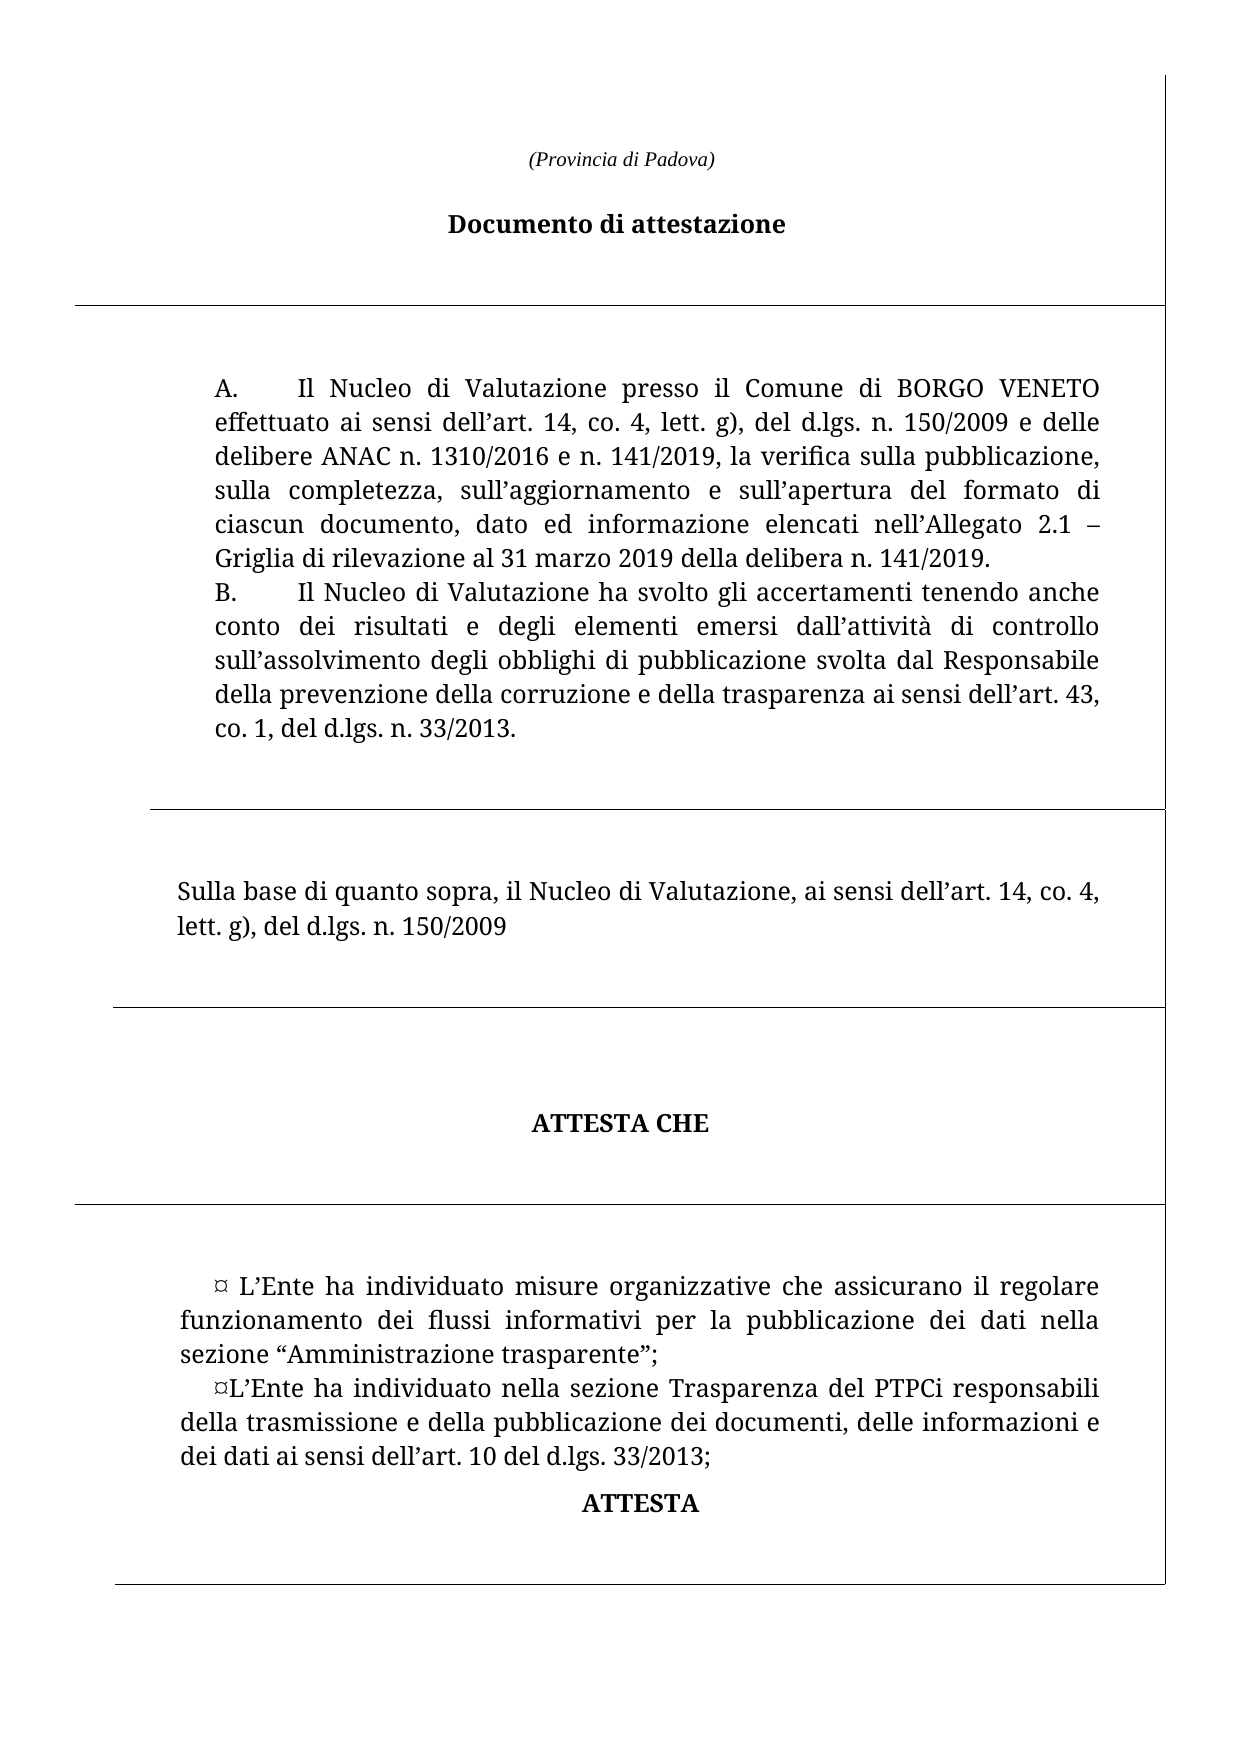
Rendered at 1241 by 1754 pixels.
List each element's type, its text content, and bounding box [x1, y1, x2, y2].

text l’Ente ha individuato nella sezione Trasparenza del PTPCi responsabili della trasmissione e della pubblicazione dei documenti, delle informazioni e dei dati ai sensi dell’art. 10 del d.lgs. 33/2013; [115, 1371, 1165, 1421]
list Il Nucleo di Valutazione presso il Comune di BORGO VENETO effettuato ai sensi dell’art. 14, co. 4, lett. g), del d.lgs. n. 150/2009 e delle delibere ANAC n. 1310/2016 e n. 141/2019, la verifica sulla pubblicazione, sulla completezza, sull’aggiornamento e sull’apertura del formato di ciascun documento, dato ed informazione elencati nell’Allegato 2.1 – Griglia di rilevazione al 31 marzo 2019 della delibera n. 141/2019. [150, 306, 1165, 574]
list Il Nucleo di Valutazione ha svolto gli accertamenti tenendo anche conto dei risultati e degli elementi emersi dall’attività di controllo sull’assolvimento degli obblighi di pubblicazione svolta dal Responsabile della prevenzione della corruzione e della trasparenza ai sensi dell’art. 43, co. 1, del d.lgs. n. 33/2013. [150, 574, 1165, 809]
text Sulla base di quanto sopra, il Nucleo di Valutazione, ai sensi dell’art. 14, co. 4, lett. g), del d.lgs. n. 150/2009 [112, 809, 1165, 1007]
text  l’Ente ha individuato misure organizzative che assicurano il regolare funzionamento dei flussi informativi per la pubblicazione dei dati nella sezione “Amministrazione trasparente”; [115, 1204, 1165, 1371]
text ATTESTA [115, 1421, 1165, 1584]
text Documento di attestazione [75, 207, 1165, 305]
text ATTESTA CHE [75, 1105, 1165, 1204]
text (Provincia di Padova) [75, 75, 1165, 173]
